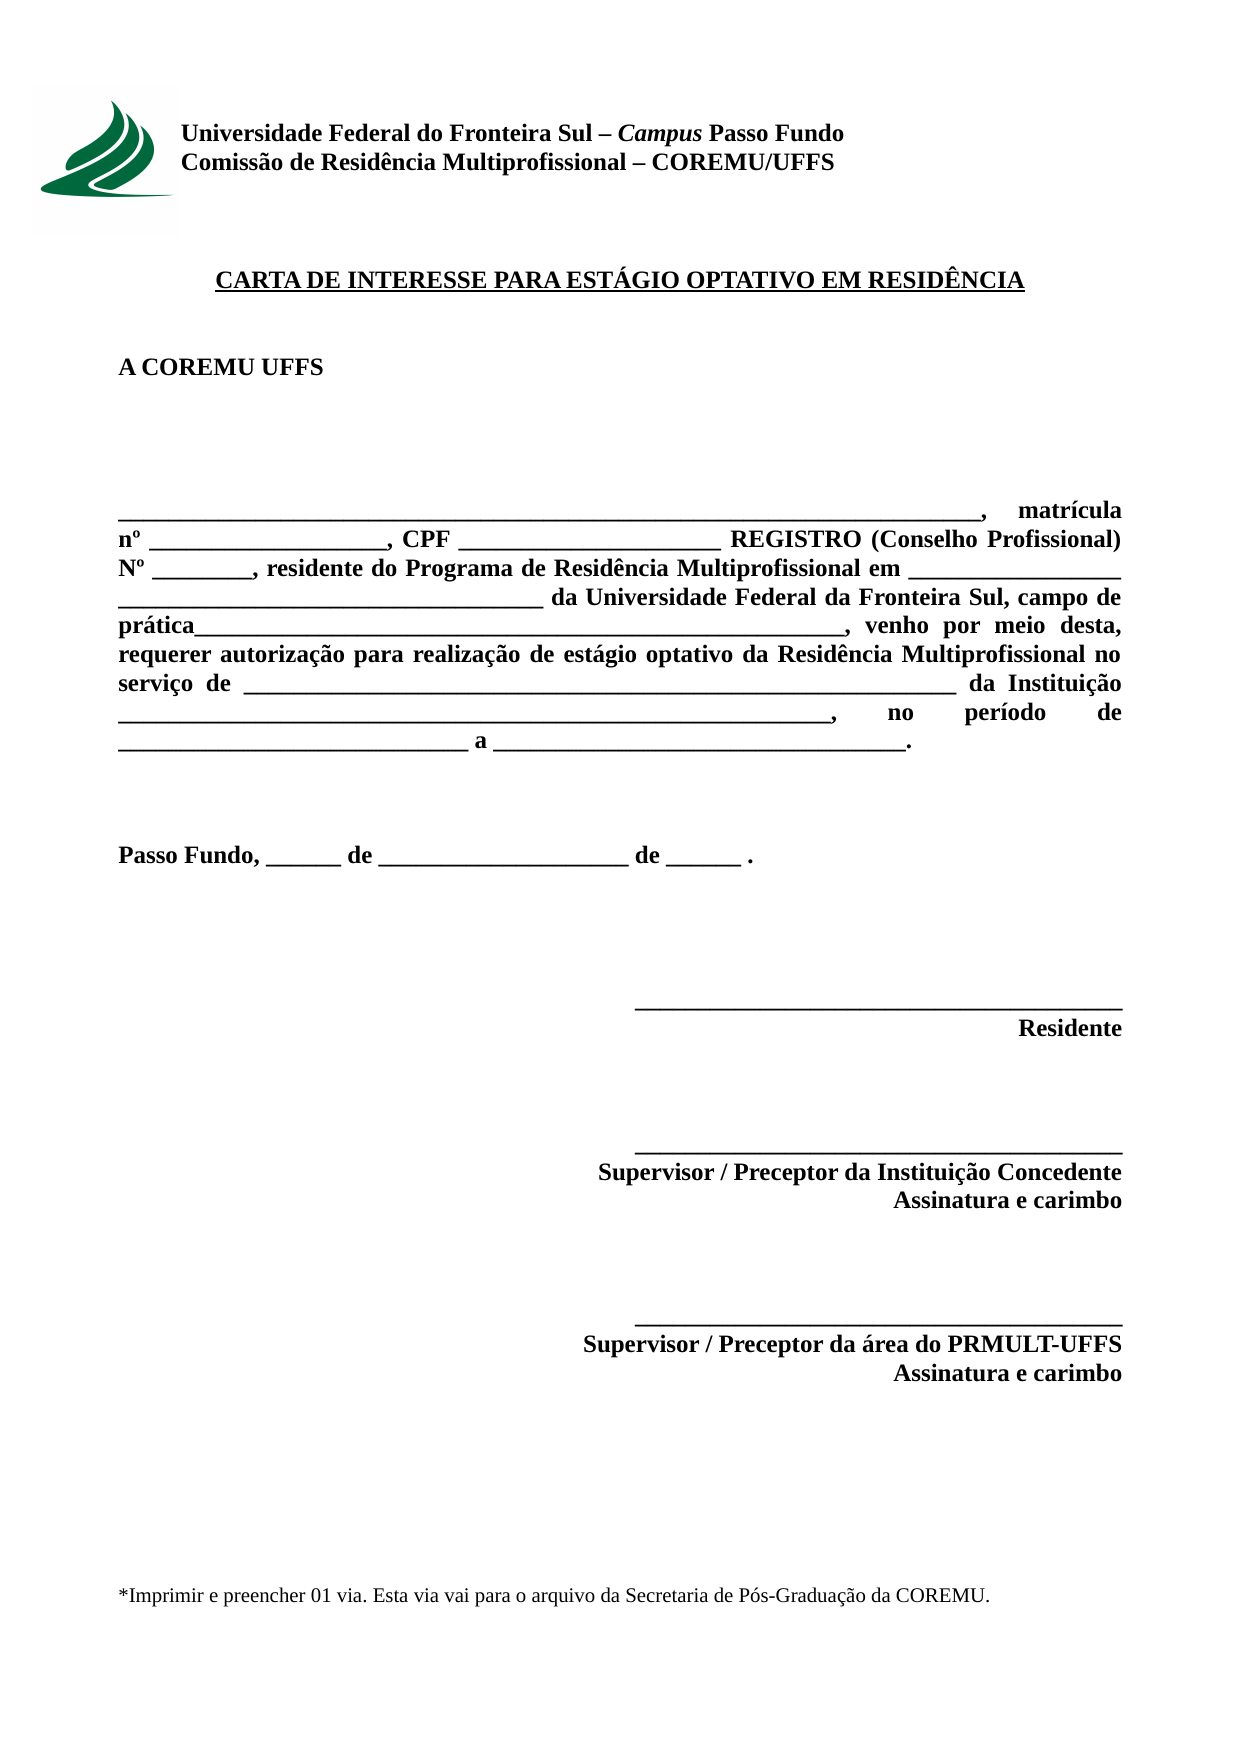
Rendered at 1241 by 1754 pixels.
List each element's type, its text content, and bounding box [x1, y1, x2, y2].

text Assinatura e carimbo [118, 1185, 1122, 1214]
text *Imprimir e preencher 01 via. Esta via vai para o arquivo da Secretaria de Pós-Graduação da COREMU. [118, 1583, 1122, 1607]
text _____________________________________________________________________, matrícula nº ___________________, CPF _____________________ REGISTRO (Conselho Profissional) Nº ________, residente do Programa de Residência Multiprofissional em _________________ __________________________________ da Universidade Federal da Fronteira Sul, campo de prática____________________________________________________, venho por meio desta, requerer autorização para realização de estágio optativo da Residência Multiprofissional no serviço de _________________________________________________________ da Instituição _________________________________________________________, no período de ____________________________ a _________________________________. [118, 495, 1122, 754]
text Residente [118, 1013, 1122, 1042]
text Supervisor / Preceptor da Instituição Concedente [118, 1157, 1122, 1185]
text Supervisor / Preceptor da área do PRMULT-UFFS [118, 1329, 1122, 1358]
text _______________________________________ [118, 1300, 1122, 1329]
text _______________________________________ [118, 1128, 1122, 1157]
text A COREMU UFFS [118, 352, 1122, 380]
text _______________________________________ [118, 984, 1122, 1013]
text Passo Fundo, ______ de ____________________ de ______ . [118, 840, 1122, 869]
text Assinatura e carimbo [118, 1358, 1122, 1387]
text CARTA DE INTERESSE PARA ESTÁGIO OPTATIVO EM RESIDÊNCIA [118, 265, 1122, 294]
picture [31, 85, 180, 237]
